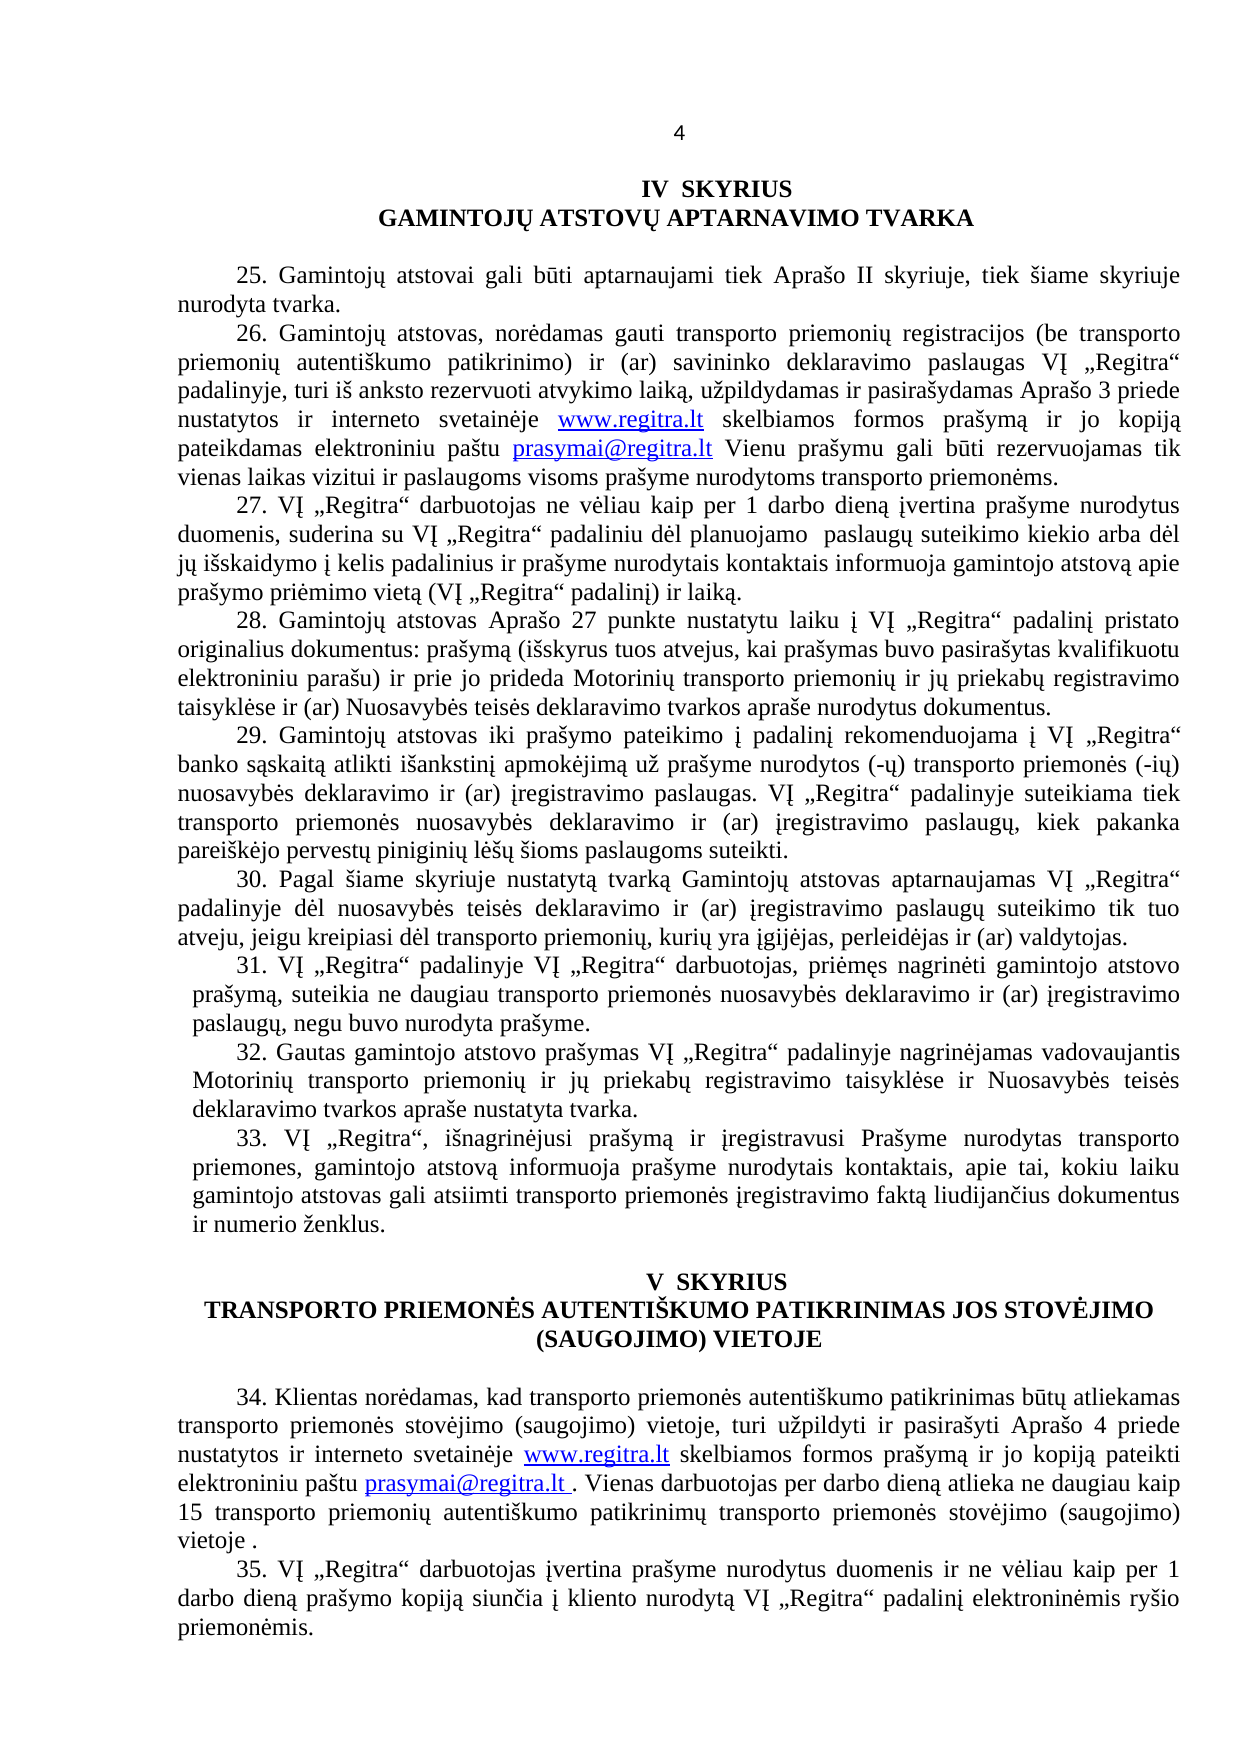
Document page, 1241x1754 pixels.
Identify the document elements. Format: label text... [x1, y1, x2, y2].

text TRANSPORTO PRIEMONĖS AUTENTIŠKUMO PATIKRINIMAS JOS STOVĖJIMO (SAUGOJIMO) VIETOJE [177, 1295, 1181, 1353]
text 27. VĮ „Regitra“ darbuotojas ne vėliau kaip per 1 darbo dieną įvertina prašyme nurodytus duomenis, suderina su VĮ „Regitra“ padaliniu dėl planuojamo paslaugų suteikimo kiekio arba dėl jų išskaidymo į kelis padalinius ir prašyme nurodytais kontaktais informuoja gamintojo atstovą apie prašymo priėmimo vietą (VĮ „Regitra“ padalinį) ir laiką. [177, 490, 1181, 605]
text 35. VĮ „Regitra“ darbuotojas įvertina prašyme nurodytus duomenis ir ne vėliau kaip per 1 darbo dieną prašymo kopiją siunčia į kliento nurodytą VĮ „Regitra“ padalinį elektroninėmis ryšio priemonėmis. [177, 1554, 1181, 1640]
text V SKYRIUS [252, 1267, 1181, 1295]
text 25. Gamintojų atstovai gali būti aptarnaujami tiek Aprašo II skyriuje, tiek šiame skyriuje nurodyta tvarka. [177, 260, 1181, 318]
text 30. Pagal šiame skyriuje nustatytą tvarką Gamintojų atstovas aptarnaujamas VĮ „Regitra“ padalinyje dėl nuosavybės teisės deklaravimo ir (ar) įregistravimo paslaugų suteikimo tik tuo atveju, jeigu kreipiasi dėl transporto priemonių, kurių yra įgijėjas, perleidėjas ir (ar) valdytojas. [177, 864, 1181, 950]
text GAMINTOJŲ ATSTOVŲ APTARNAVIMO TVARKA [177, 203, 1181, 232]
text 32. Gautas gamintojo atstovo prašymas VĮ „Regitra“ padalinyje nagrinėjamas vadovaujantis Motorinių transporto priemonių ir jų priekabų registravimo taisyklėse ir Nuosavybės teisės deklaravimo tvarkos apraše nustatyta tvarka. [192, 1037, 1181, 1123]
text 33. VĮ „Regitra“, išnagrinėjusi prašymą ir įregistravusi Prašyme nurodytas transporto priemones, gamintojo atstovą informuoja prašyme nurodytais kontaktais, apie tai, kokiu laiku gamintojo atstovas gali atsiimti transporto priemonės įregistravimo faktą liudijančius dokumentus ir numerio ženklus. [192, 1123, 1181, 1238]
text 26. Gamintojų atstovas, norėdamas gauti transporto priemonių registracijos (be transporto priemonių autentiškumo patikrinimo) ir (ar) savininko deklaravimo paslaugas VĮ „Regitra“ padalinyje, turi iš anksto rezervuoti atvykimo laiką, užpildydamas ir pasirašydamas Aprašo 3 priede nustatytos ir interneto svetainėje www.regitra.lt skelbiamos formos prašymą ir jo kopiją pateikdamas elektroniniu paštu prasymai@regitra.lt Vienu prašymu gali būti rezervuojamas tik vienas laikas vizitui ir paslaugoms visoms prašyme nurodytoms transporto priemonėms. [177, 318, 1181, 490]
text 29. Gamintojų atstovas iki prašymo pateikimo į padalinį rekomenduojama į VĮ „Regitra“ banko sąskaitą atlikti išankstinį apmokėjimą už prašyme nurodytos (-ų) transporto priemonės (-ių) nuosavybės deklaravimo ir (ar) įregistravimo paslaugas. VĮ „Regitra“ padalinyje suteikiama tiek transporto priemonės nuosavybės deklaravimo ir (ar) įregistravimo paslaugų, kiek pakanka pareiškėjo pervestų piniginių lėšų šioms paslaugoms suteikti. [177, 720, 1181, 864]
text 28. Gamintojų atstovas Aprašo 27 punkte nustatytu laiku į VĮ „Regitra“ padalinį pristato originalius dokumentus: prašymą (išskyrus tuos atvejus, kai prašymas buvo pasirašytas kvalifikuotu elektroniniu parašu) ir prie jo prideda Motorinių transporto priemonių ir jų priekabų registravimo taisyklėse ir (ar) Nuosavybės teisės deklaravimo tvarkos apraše nurodytus dokumentus. [177, 605, 1181, 720]
text 34. Klientas norėdamas, kad transporto priemonės autentiškumo patikrinimas būtų atliekamas transporto priemonės stovėjimo (saugojimo) vietoje, turi užpildyti ir pasirašyti Aprašo 4 priede nustatytos ir interneto svetainėje www.regitra.lt skelbiamos formos prašymą ir jo kopiją pateikti elektroniniu paštu prasymai@regitra.lt . Vienas darbuotojas per darbo dieną atlieka ne daugiau kaip 15 transporto priemonių autentiškumo patikrinimų transporto priemonės stovėjimo (saugojimo) vietoje . [177, 1382, 1181, 1554]
text IV SKYRIUS [252, 174, 1181, 203]
text 31. VĮ „Regitra“ padalinyje VĮ „Regitra“ darbuotojas, priėmęs nagrinėti gamintojo atstovo prašymą, suteikia ne daugiau transporto priemonės nuosavybės deklaravimo ir (ar) įregistravimo paslaugų, negu buvo nurodyta prašyme. [192, 950, 1181, 1037]
